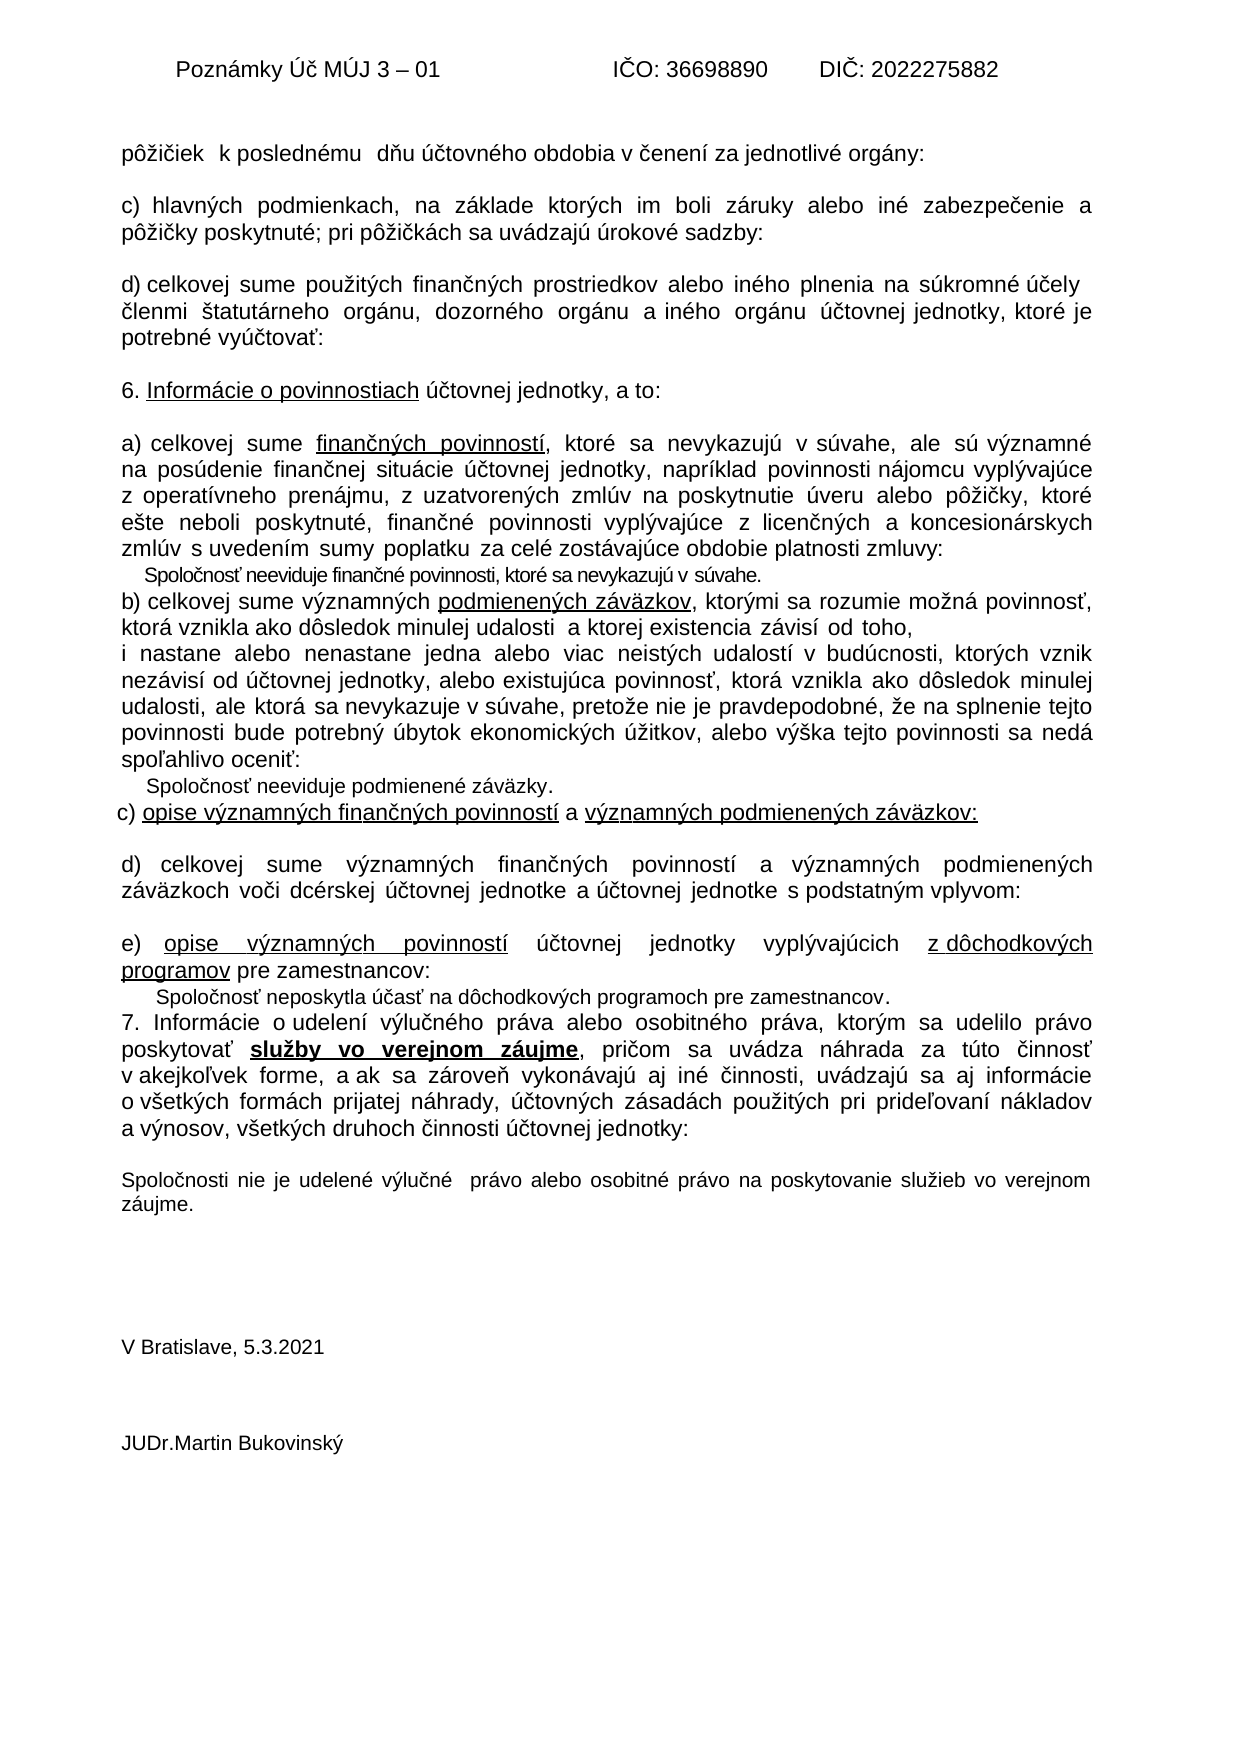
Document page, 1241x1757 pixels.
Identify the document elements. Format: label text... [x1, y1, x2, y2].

text a) celkovej sume finančných povinností, ktoré sa nevykazujú v súvahe, ale sú významné na posúdenie finančnej situácie účtovnej jednotky, napríklad povinnosti nájomcu vyplývajúce z operatívneho prenájmu, z uzatvorených zmlúv na poskytnutie úveru alebo pôžičky, ktoré ešte neboli poskytnuté, finančné povinnosti vyplývajúce z licenčných a koncesionárskych zmlúv s uvedením sumy poplatku za celé zostávajúce obdobie platnosti zmluvy: [121, 429, 1093, 561]
text V Bratislave, 5.3.2021 [121, 1335, 1093, 1359]
text i nastane alebo nenastane jedna alebo viac neistých udalostí v budúcnosti, ktorých vznik nezávisí od účtovnej jednotky, alebo existujúca povinnosť, ktorá vznikla ako dôsledok minulej udalosti, ale ktorá sa nevykazuje v súvahe, pretože nie je pravdepodobné, že na splnenie tejto povinnosti bude potrebný úbytok ekonomických úžitkov, alebo výška tejto povinnosti sa nedá spoľahlivo oceniť: [121, 640, 1093, 772]
text Spoločnosti nie je udelené výlučné právo alebo osobitné právo na poskytovanie služieb vo verejnom záujme. [121, 1167, 1093, 1215]
text c) hlavných podmienkach, na základe ktorých im boli záruky alebo iné zabezpečenie a pôžičky poskytnuté; pri pôžičkách sa uvádzajú úrokové sadzby: [121, 192, 1093, 245]
text Spoločnosť neeviduje podmienené záväzky. [121, 772, 1093, 798]
text Spoločnosť neposkytla účasť na dôchodkových programoch pre zamestnancov. [121, 983, 1093, 1009]
text 6. Informácie o povinnostiach účtovnej jednotky, a to: [121, 377, 1093, 403]
text JUDr.Martin Bukovinský [121, 1431, 1093, 1455]
text e) opise významných povinností účtovnej jednotky vyplývajúcich z dôchodkových programov pre zamestnancov: [121, 930, 1093, 983]
text 7. Informácie o udelení výlučného práva alebo osobitného práva, ktorým sa udelilo právo poskytovať služby vo verejnom záujme, pričom sa uvádza náhrada za túto činnosť v akejkoľvek forme, a ak sa zároveň vykonávajú aj iné činnosti, uvádzajú sa aj informácie o všetkých formách prijatej náhrady, účtovných zásadách použitých pri prideľovaní nákladov a výnosov, všetkých druhoch činnosti účtovnej jednotky: [121, 1009, 1093, 1141]
text d) celkovej sume použitých finančných prostriedkov alebo iného plnenia na súkromné účely [121, 271, 1093, 298]
text členmi štatutárneho orgánu, dozorného orgánu a iného orgánu účtovnej jednotky, ktoré je potrebné vyúčtovať: [121, 298, 1093, 350]
text Spoločnosť neeviduje finančné povinnosti, ktoré sa nevykazujú v súvahe. [121, 561, 1093, 588]
text c) opise významných finančných povinností a významných podmienených záväzkov: [110, 798, 1093, 825]
text d) celkovej sume významných finančných povinností a významných podmienených záväzkoch voči dcérskej účtovnej jednotke a účtovnej jednotke s podstatným vplyvom: [121, 851, 1093, 904]
text pôžičiek k poslednému dňu účtovného obdobia v čenení za jednotlivé orgány: [121, 139, 1093, 166]
text b) celkovej sume významných podmienených záväzkov, ktorými sa rozumie možná povinnosť, ktorá vznikla ako dôsledok minulej udalosti a ktorej existencia závisí od toho, [121, 588, 1093, 640]
